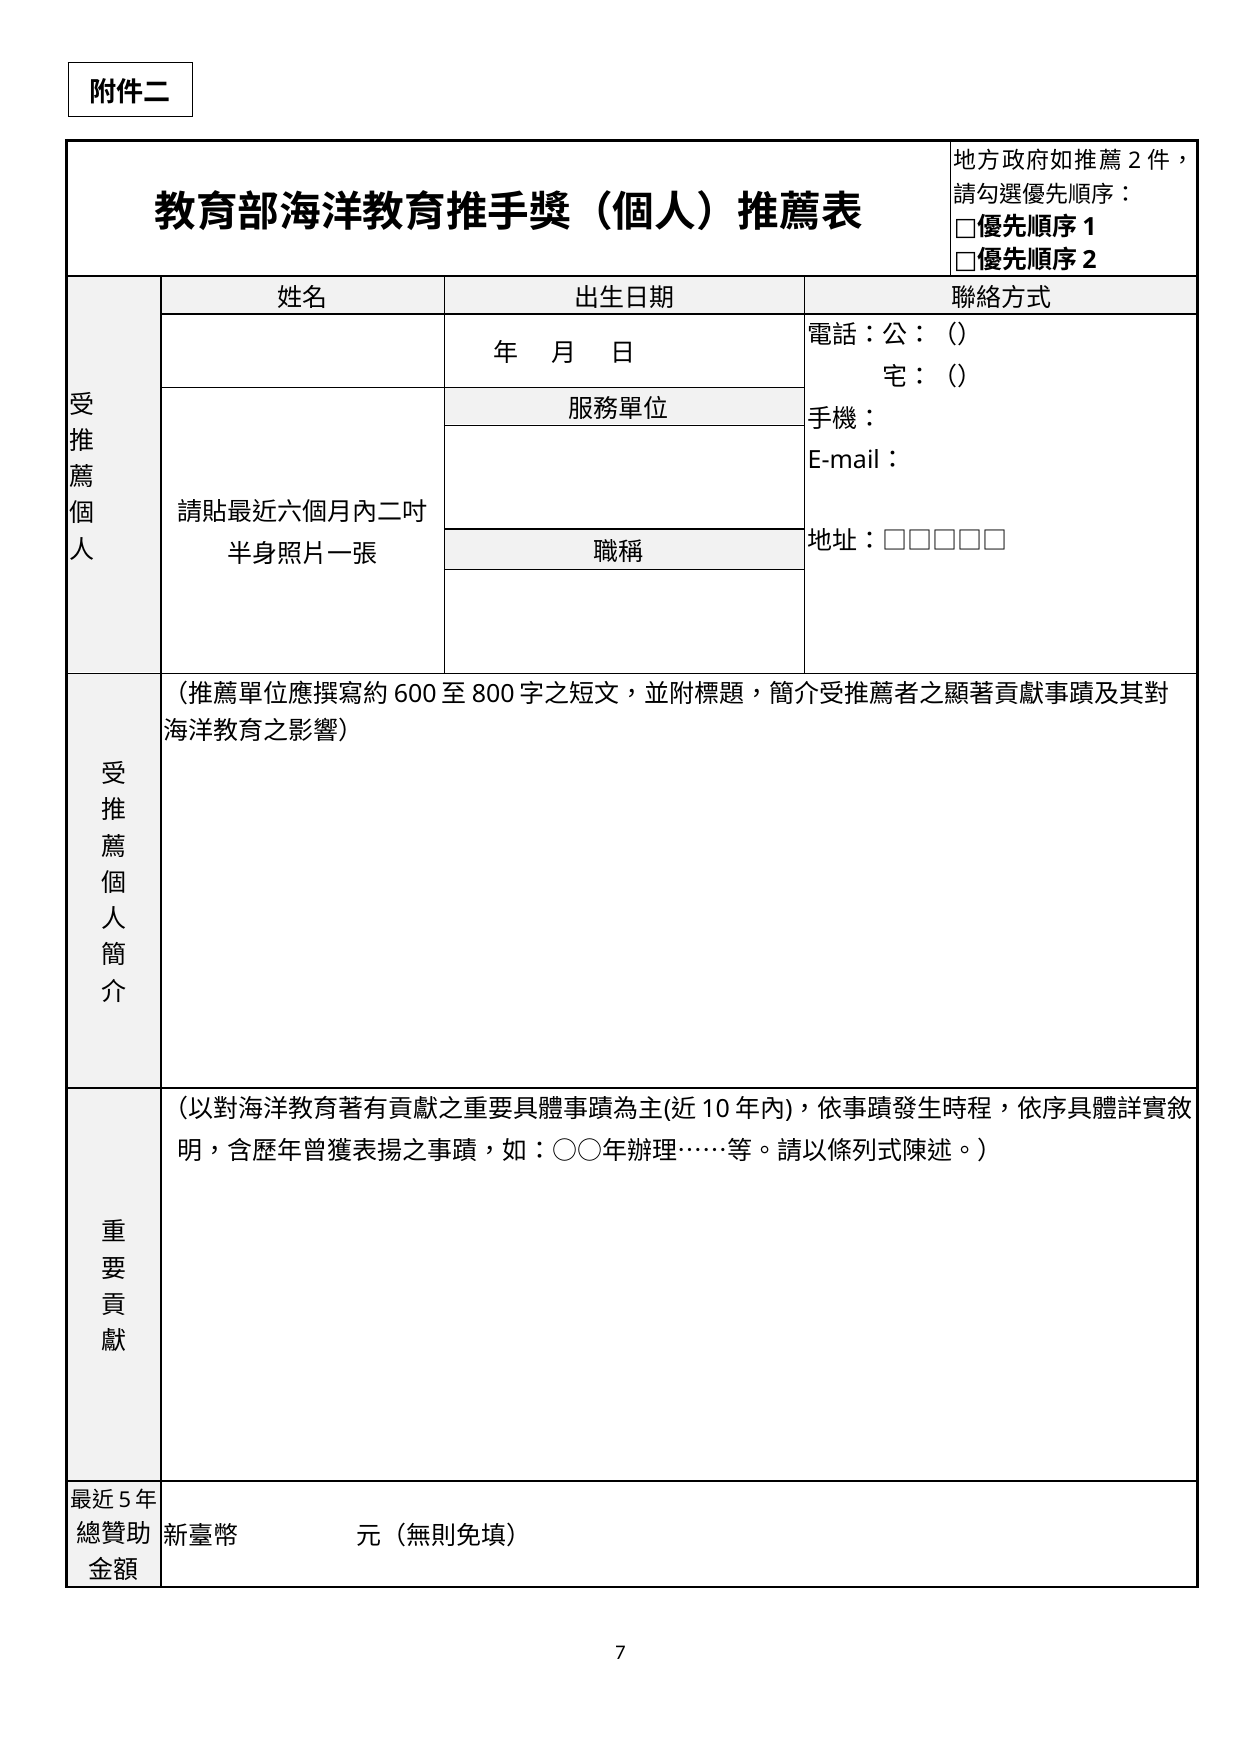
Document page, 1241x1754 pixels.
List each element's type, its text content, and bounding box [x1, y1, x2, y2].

table_cell 請貼最近六個月內二吋半身照片一張 [162, 388, 444, 672]
text 附件二 [83, 69, 177, 109]
table_cell 年 月 日 [445, 315, 804, 387]
table_cell （以對海洋教育著有貢獻之重要具體事蹟為主(近10年內)，依事蹟發生時程，依序具體詳實敘明，含歷年曾獲表揚之事蹟，如：○○年辦理……等。請以條列式陳述。） [162, 1089, 1196, 1480]
table_cell 服務單位 [445, 388, 804, 424]
table_header 地方政府如推薦2件，請勾選優先順序： □優先順序1 □優先順序2 [951, 142, 1196, 275]
table_header 教育部海洋教育推手獎（個人）推薦表 [68, 142, 950, 275]
table_cell 職稱 [445, 530, 804, 569]
table_cell 新臺幣 元（無則免填） [162, 1482, 1196, 1586]
table_cell 受 推 薦 個 人 [68, 277, 160, 672]
table_cell [445, 426, 804, 528]
table_cell 受 推 薦 個 人 簡 介 [68, 674, 160, 1087]
table_cell 最近5年總贊助 金額 [68, 1482, 160, 1586]
table_cell 出生日期 [445, 277, 804, 313]
table_cell 重 要 貢 獻 [68, 1089, 160, 1480]
table_cell 聯絡方式 [805, 277, 1196, 313]
table_cell [445, 570, 804, 672]
table_cell [162, 315, 444, 387]
table_cell 姓名 [162, 277, 444, 313]
table_cell （推薦單位應撰寫約600至800字之短文，並附標題，簡介受推薦者之顯著貢獻事蹟及其對海洋教育之影響） [162, 674, 1196, 1087]
table_cell 電話：公：（） 宅：（） 手機： E-mail： 地址：□□□□□ [805, 315, 1196, 672]
